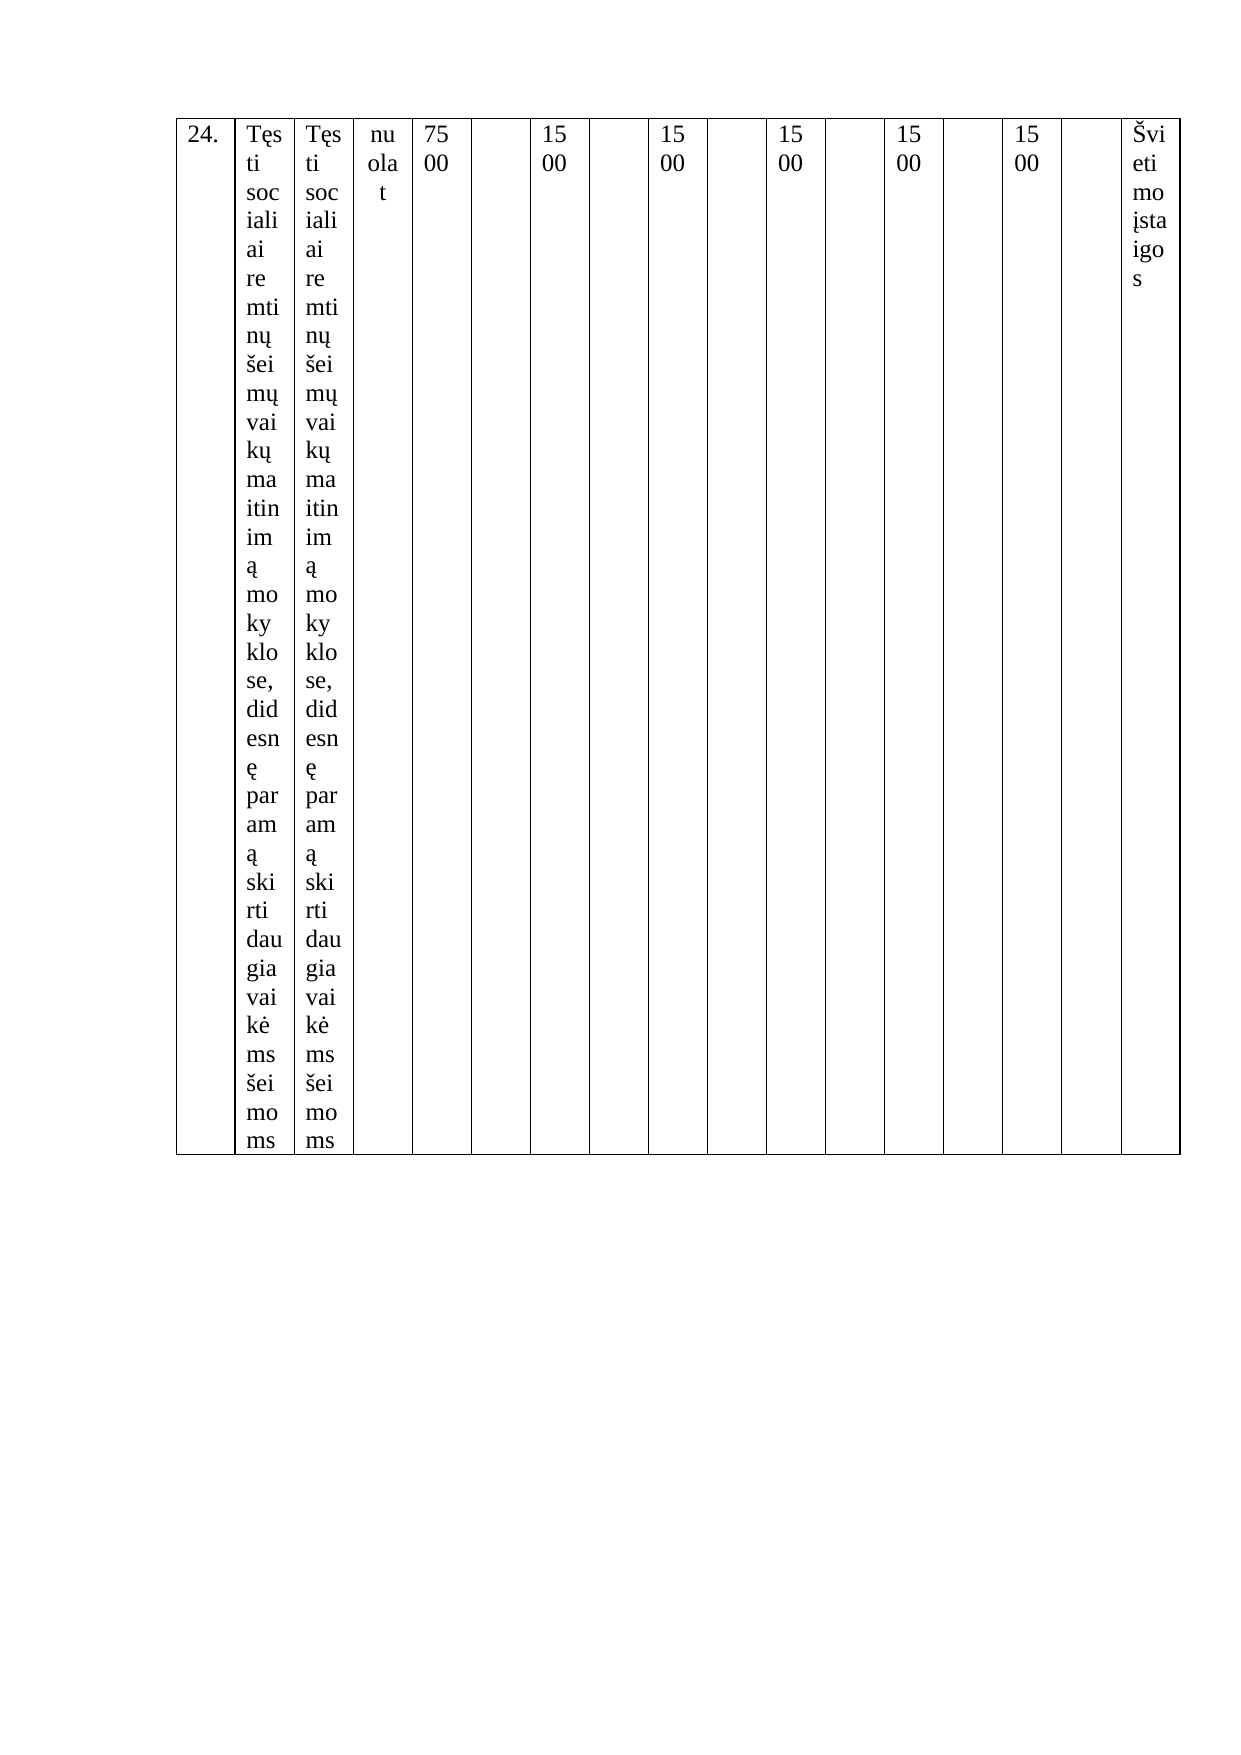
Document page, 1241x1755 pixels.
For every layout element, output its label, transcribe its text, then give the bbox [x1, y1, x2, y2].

table_cell 1500 [649, 119, 707, 1154]
table_cell 24. [177, 119, 234, 1154]
table_cell [708, 119, 766, 1154]
table_cell nuolat [354, 119, 412, 1154]
table_cell [944, 119, 1002, 1154]
table_cell [826, 119, 884, 1154]
table_cell [472, 119, 530, 1154]
table_cell 1500 [885, 119, 943, 1154]
table_cell [1062, 119, 1121, 1154]
table_cell Tęsti socialiai remtinų šeimų vaikų maitinimą mokyklose, didesnę paramą skirti daugiavaikėms šeimoms [295, 119, 353, 1154]
table_cell 1500 [531, 119, 589, 1154]
table_cell 1500 [767, 119, 825, 1154]
table_cell 7500 [413, 119, 471, 1154]
table_cell [590, 119, 648, 1154]
table_cell Tęsti socialiai remtinų šeimų vaikų maitinimą mokyklose, didesnę paramą skirti daugiavaikėms šeimoms [236, 119, 294, 1154]
table_cell Švietimo įstaigos [1122, 119, 1179, 1154]
table_cell 1500 [1003, 119, 1061, 1154]
